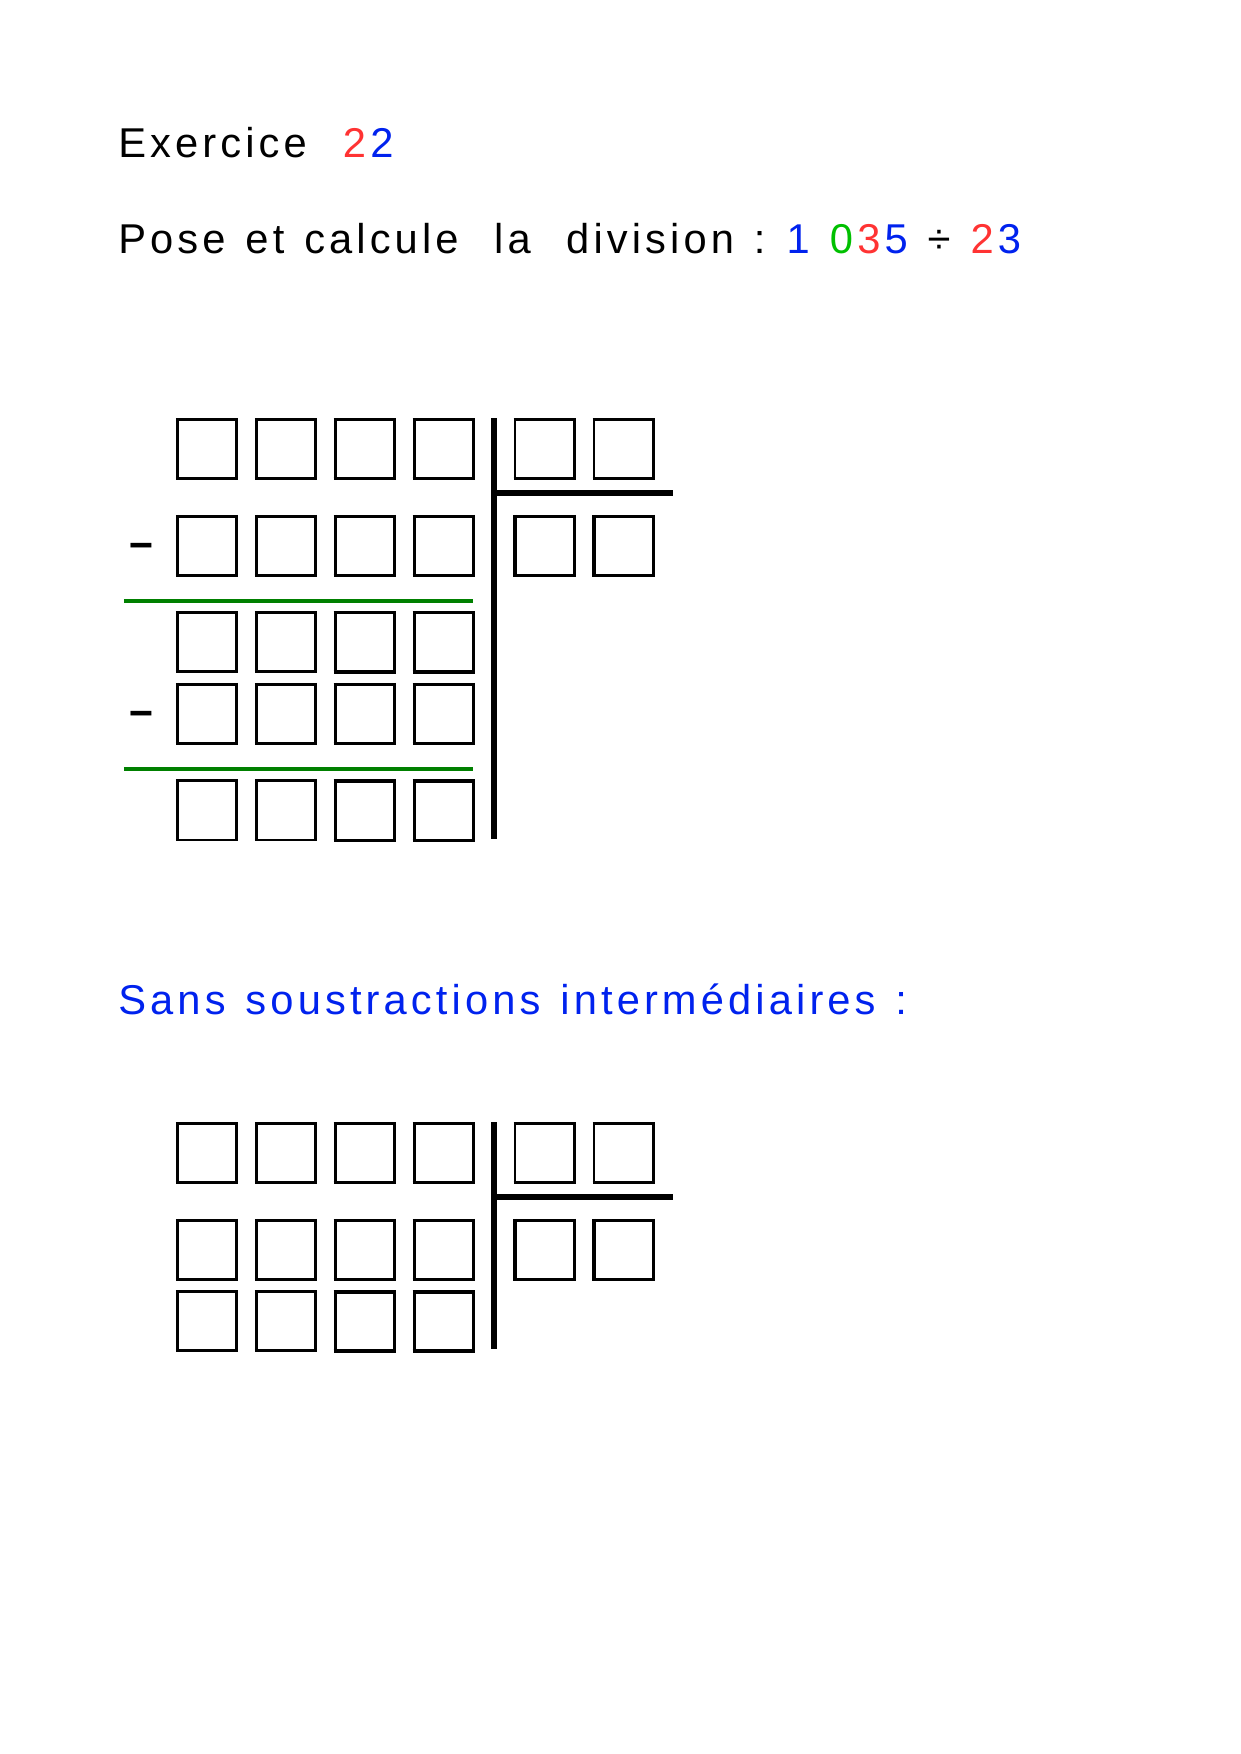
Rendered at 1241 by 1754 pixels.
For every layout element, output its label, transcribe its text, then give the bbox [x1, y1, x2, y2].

table_cell [118, 1181, 124, 1194]
table_cell [177, 603, 236, 611]
table_cell [335, 490, 394, 502]
table_cell [158, 742, 177, 754]
table_cell [414, 586, 473, 599]
table_cell [124, 1122, 157, 1181]
table_cell [653, 599, 673, 611]
table_cell [515, 611, 574, 670]
table_cell [124, 779, 157, 838]
table_cell [515, 1184, 574, 1194]
table_header [673, 1110, 1143, 1362]
text Pose et calcule la division : 1 035 ÷ 23 [118, 214, 1122, 358]
table_header [124, 406, 157, 418]
table_cell [414, 771, 473, 779]
table_cell [494, 1349, 515, 1362]
table_cell [238, 683, 255, 742]
table_cell [158, 839, 177, 851]
table_cell [258, 421, 314, 477]
table_cell [335, 502, 394, 515]
table_cell [497, 611, 515, 670]
table_cell [595, 421, 652, 477]
table_header [653, 406, 673, 418]
table_cell [335, 480, 394, 490]
table_cell [517, 1222, 573, 1278]
table_cell [158, 515, 176, 574]
table_cell [315, 839, 335, 851]
table_cell [515, 586, 574, 599]
table_cell [396, 1219, 413, 1278]
table_cell [118, 418, 124, 477]
table_cell [475, 779, 484, 838]
table_cell [236, 839, 256, 851]
table_cell [497, 496, 515, 502]
table_header [315, 1110, 335, 1122]
table_cell [574, 599, 594, 611]
table_header [484, 406, 494, 418]
table_cell [158, 670, 177, 683]
table_cell [118, 515, 124, 574]
table_cell [653, 1181, 673, 1194]
table_cell [596, 518, 652, 574]
table_cell [416, 1125, 472, 1181]
table_cell [179, 1222, 235, 1278]
table_cell [516, 1125, 573, 1181]
table_cell [238, 779, 255, 838]
table_cell [473, 1206, 484, 1219]
table_header [177, 406, 236, 418]
table_cell [317, 1290, 334, 1349]
table_cell [574, 496, 594, 502]
table_cell [118, 1194, 124, 1206]
table_cell [655, 1219, 673, 1278]
table_cell [653, 574, 673, 586]
table_cell [515, 683, 574, 742]
table_cell [515, 839, 574, 851]
table_cell [258, 1222, 314, 1278]
table_cell [118, 779, 124, 838]
table_cell [574, 683, 594, 742]
table_cell [473, 490, 484, 502]
table_cell [473, 586, 484, 599]
table_cell [394, 742, 414, 754]
table_cell [416, 421, 472, 477]
table_cell [158, 603, 177, 611]
table_cell [473, 742, 484, 754]
table_cell [653, 586, 673, 599]
table_cell [335, 603, 394, 611]
table_cell [118, 586, 124, 599]
table_cell [317, 611, 334, 670]
table_cell [337, 1222, 393, 1278]
table_cell [473, 767, 484, 779]
table_cell [177, 673, 236, 683]
table_cell [158, 771, 177, 779]
table_cell [497, 1278, 515, 1290]
table_cell [416, 1222, 472, 1278]
table_cell [124, 1219, 157, 1278]
table_cell [256, 754, 315, 767]
table_cell [256, 1184, 315, 1194]
table_cell [335, 1184, 394, 1194]
table_cell [594, 577, 653, 586]
table_cell [337, 614, 393, 670]
table_cell [158, 779, 176, 838]
table_cell [414, 1281, 473, 1290]
table_cell [414, 1353, 473, 1362]
table_header [124, 1110, 157, 1122]
table_cell [158, 1349, 177, 1362]
table_cell [258, 686, 314, 742]
table_cell [475, 683, 484, 742]
table_header [673, 406, 1143, 851]
table_cell [118, 754, 124, 767]
table_cell [236, 502, 256, 515]
table_cell [337, 421, 393, 477]
table_cell [416, 518, 472, 574]
table_cell [475, 611, 484, 670]
table_cell [179, 782, 235, 838]
table_cell [653, 779, 673, 838]
table_cell [315, 1349, 335, 1362]
table_header [484, 1110, 494, 1122]
table_cell [515, 577, 574, 586]
table_cell [414, 603, 473, 611]
table_header [414, 1110, 473, 1122]
table_cell [238, 1290, 255, 1349]
table_cell [315, 1206, 335, 1219]
table_cell [236, 603, 256, 611]
table_cell [653, 767, 673, 779]
table_cell [497, 683, 515, 742]
table_cell [515, 779, 574, 838]
table_cell [497, 1122, 514, 1181]
table_cell [394, 1194, 414, 1206]
table_cell [484, 418, 491, 838]
table_cell [124, 742, 157, 754]
table_cell [256, 1281, 315, 1290]
table_cell [158, 1194, 177, 1206]
table_header [473, 1110, 484, 1122]
table_cell [396, 418, 413, 477]
table_cell [574, 611, 594, 670]
table_cell [653, 1278, 673, 1290]
table_cell [335, 842, 394, 851]
table_cell [335, 1206, 394, 1219]
table_cell [394, 1349, 414, 1362]
table_cell [317, 515, 334, 574]
table_header [118, 406, 124, 418]
table_cell [497, 670, 515, 683]
table_cell [515, 1200, 574, 1206]
table_cell [118, 839, 124, 851]
table_cell [574, 670, 594, 683]
table_cell [574, 742, 594, 754]
table_cell [473, 839, 484, 851]
table_cell [473, 477, 484, 490]
table_cell [516, 421, 573, 477]
table_cell [574, 586, 594, 599]
table_cell [594, 1184, 653, 1194]
table_cell [236, 670, 256, 683]
table_cell [414, 745, 473, 754]
table_cell [236, 490, 256, 502]
table_cell [335, 754, 394, 767]
table_cell [414, 1206, 473, 1219]
table_cell [394, 839, 414, 851]
table_header [256, 1110, 315, 1122]
table_cell [594, 1349, 653, 1362]
table_cell [396, 779, 413, 838]
table_header [177, 1110, 236, 1122]
table_cell [594, 779, 653, 838]
table_cell [315, 502, 335, 515]
table_header [473, 406, 484, 418]
table_cell [236, 1349, 256, 1362]
table_cell [394, 477, 414, 490]
table_cell [177, 1281, 236, 1290]
table_cell [258, 1125, 314, 1181]
table_cell [124, 490, 157, 502]
table_cell [596, 1222, 652, 1278]
table_cell [124, 1206, 157, 1219]
table_cell [497, 1219, 513, 1278]
table_cell [594, 586, 653, 599]
table_cell [118, 574, 124, 586]
table_header [236, 1110, 256, 1122]
table_cell [414, 1184, 473, 1194]
table_cell [124, 611, 157, 670]
table_cell [337, 1294, 393, 1349]
table_cell [497, 599, 515, 611]
table_header [118, 1110, 124, 1122]
table_cell [256, 1194, 315, 1206]
table_cell [258, 518, 314, 574]
table_cell [594, 480, 653, 490]
table_cell [256, 577, 315, 586]
table_cell [315, 477, 335, 490]
table_cell [574, 574, 594, 586]
table_cell [118, 1206, 124, 1219]
table_cell [118, 599, 124, 611]
table_cell [515, 742, 574, 754]
table_header [494, 1110, 515, 1122]
table_cell [595, 1125, 652, 1181]
table_cell [118, 1122, 124, 1181]
table_cell [118, 1349, 124, 1362]
table_cell [177, 1352, 236, 1362]
table_cell [396, 1122, 413, 1181]
table_cell [653, 502, 673, 515]
table_cell [396, 515, 413, 574]
table_cell [414, 1194, 473, 1206]
table_cell [574, 754, 594, 767]
table_cell [124, 586, 157, 599]
table_cell [158, 1206, 177, 1219]
table_cell [653, 1349, 673, 1362]
table_header [574, 1110, 594, 1122]
table_cell [177, 577, 236, 586]
table_cell [497, 742, 515, 754]
table_cell [315, 603, 335, 611]
table_cell [576, 1219, 592, 1278]
table_cell − [124, 515, 157, 574]
table_cell [655, 515, 673, 574]
table_cell [574, 1181, 594, 1194]
table_cell [158, 1219, 176, 1278]
table_cell [515, 1281, 574, 1290]
table_cell [317, 683, 334, 742]
table_cell [179, 421, 235, 477]
table_cell [158, 683, 176, 742]
table_cell [475, 515, 484, 574]
table_cell [653, 839, 673, 851]
table_cell [118, 477, 124, 490]
table_cell [158, 477, 177, 490]
table_cell [124, 502, 157, 515]
table_cell [335, 1281, 394, 1290]
table_cell [158, 754, 177, 767]
table_cell [576, 418, 593, 477]
table_cell [335, 1353, 394, 1362]
table_header [494, 406, 515, 418]
table_cell [653, 670, 673, 683]
table_cell [337, 783, 393, 838]
table_cell [236, 771, 256, 779]
table_cell [118, 683, 124, 742]
table_cell [473, 1278, 484, 1290]
table_cell [337, 686, 393, 742]
table_cell [574, 1349, 594, 1362]
table_cell [317, 1219, 334, 1278]
table_cell [158, 1122, 176, 1181]
table_cell [256, 745, 315, 754]
table_cell [594, 742, 653, 754]
table_header [594, 406, 653, 418]
table_cell [256, 1352, 315, 1362]
table_cell [256, 1206, 315, 1219]
table_cell [118, 502, 124, 515]
table_cell [594, 611, 653, 670]
table_cell [517, 518, 573, 574]
table_cell [394, 502, 414, 515]
table_cell [315, 670, 335, 683]
table_cell [653, 683, 673, 742]
table_cell [497, 779, 515, 838]
table_cell [335, 577, 394, 586]
table_cell [473, 670, 484, 683]
table_cell [177, 1184, 236, 1194]
table_cell [396, 1290, 413, 1349]
table_cell [124, 771, 157, 779]
table_cell [179, 1125, 235, 1181]
table_cell [574, 767, 594, 779]
table_cell [594, 683, 653, 742]
table_cell [118, 742, 124, 754]
table_cell [475, 418, 484, 477]
table_cell [653, 1206, 673, 1219]
table_cell [315, 1278, 335, 1290]
table_cell [497, 754, 515, 767]
table_cell [473, 599, 484, 611]
table_cell [158, 611, 176, 670]
table_cell [655, 1122, 673, 1181]
table_cell [118, 1278, 124, 1290]
table_cell [497, 502, 515, 515]
table_cell [317, 779, 334, 838]
table_cell [337, 1125, 393, 1181]
table_header [158, 1110, 177, 1122]
table_cell [335, 674, 394, 683]
table_cell [258, 782, 314, 838]
table_cell [473, 1181, 484, 1194]
table_cell [414, 674, 473, 683]
table_cell [497, 515, 513, 574]
table_cell [484, 1349, 494, 1362]
table_cell [256, 841, 315, 851]
table_header [335, 406, 394, 418]
table_cell [574, 1278, 594, 1290]
table_header [236, 406, 256, 418]
table_cell [118, 611, 124, 670]
table_cell [494, 839, 515, 851]
table_header [394, 406, 414, 418]
table_cell [515, 502, 574, 515]
table_cell [315, 490, 335, 502]
table_cell [236, 754, 256, 767]
table_cell [653, 496, 673, 502]
table_cell [124, 418, 157, 477]
table_cell [653, 1200, 673, 1206]
table_cell [236, 1194, 256, 1206]
table_cell [177, 771, 236, 779]
table_cell [236, 477, 256, 490]
table_cell [236, 574, 256, 586]
table_cell [576, 1122, 593, 1181]
table_cell [394, 586, 414, 599]
table_cell [653, 477, 673, 490]
table_cell [574, 1200, 594, 1206]
table_cell [484, 839, 494, 851]
table_cell [317, 418, 334, 477]
table_cell [124, 1194, 157, 1206]
table_cell [414, 754, 473, 767]
table_cell [317, 1122, 334, 1181]
table_cell [238, 611, 255, 670]
table_cell [574, 1290, 594, 1349]
table_cell [256, 490, 315, 502]
table_cell [574, 779, 594, 838]
table_cell − [124, 683, 157, 742]
table_cell [475, 1290, 484, 1349]
table_cell [394, 574, 414, 586]
table_cell [515, 1206, 574, 1219]
table_cell [236, 1278, 256, 1290]
table_cell [574, 1206, 594, 1219]
table_cell [179, 614, 235, 670]
table_cell [315, 742, 335, 754]
table_cell [179, 1293, 235, 1349]
table_cell [256, 603, 315, 611]
table_cell [179, 686, 235, 742]
table_cell [177, 490, 236, 502]
table_cell [124, 603, 157, 611]
table_cell [414, 842, 473, 851]
table_cell [236, 742, 256, 754]
table_cell [177, 1194, 236, 1206]
table_cell [515, 767, 574, 779]
table_header [653, 1110, 673, 1122]
table_cell [653, 754, 673, 767]
table_cell [414, 577, 473, 586]
table_cell [315, 1181, 335, 1194]
table_cell [473, 574, 484, 586]
table_cell [497, 1181, 515, 1194]
table_header [335, 1110, 394, 1122]
table_cell [177, 480, 236, 490]
table_cell [256, 771, 315, 779]
table_cell [158, 1290, 176, 1349]
table_cell [497, 1200, 515, 1206]
table_cell [594, 767, 653, 779]
table_cell [396, 611, 413, 670]
table_header [414, 406, 473, 418]
table_cell [576, 515, 592, 574]
table_cell [124, 839, 157, 851]
table_cell [315, 771, 335, 779]
table_cell [258, 614, 314, 670]
table_cell [256, 502, 315, 515]
table_cell [258, 1293, 314, 1349]
table_header [315, 406, 335, 418]
table_cell [515, 754, 574, 767]
table_cell [337, 518, 393, 574]
table_cell [497, 586, 515, 599]
table_cell [394, 754, 414, 767]
table_cell [236, 586, 256, 599]
table_cell [335, 771, 394, 779]
table_cell [124, 1181, 157, 1194]
table_cell [256, 673, 315, 683]
table_cell [414, 490, 473, 502]
table_header [574, 406, 594, 418]
table_cell [473, 754, 484, 767]
table_cell [484, 1122, 491, 1349]
table_cell [394, 771, 414, 779]
table_cell [124, 574, 157, 586]
table_header [256, 406, 315, 418]
table_cell [177, 586, 236, 599]
table_cell [236, 1206, 256, 1219]
table_cell [158, 490, 177, 502]
table_cell [256, 480, 315, 490]
table_cell [594, 670, 653, 683]
table_cell [315, 754, 335, 767]
table_cell [515, 496, 574, 502]
table_cell [118, 767, 124, 779]
table_cell [177, 754, 236, 767]
table_cell [238, 515, 255, 574]
table_cell [497, 1206, 515, 1219]
table_cell [238, 418, 255, 477]
table_cell [515, 599, 574, 611]
table_cell [256, 586, 315, 599]
table_cell [177, 502, 236, 515]
table_cell [238, 1219, 255, 1278]
table_cell [515, 670, 574, 683]
text Sans soustractions intermédiaires : [118, 976, 1122, 1081]
table_cell [574, 502, 594, 515]
table_cell [473, 502, 484, 515]
table_cell [335, 1194, 394, 1206]
table_header [394, 1110, 414, 1122]
table_header [515, 1110, 574, 1122]
table_cell [158, 418, 176, 477]
table_cell [515, 1349, 574, 1362]
table_cell [158, 1181, 177, 1194]
table_cell [416, 1294, 472, 1349]
table_cell [158, 586, 177, 599]
table_cell [594, 502, 653, 515]
table_cell [416, 686, 472, 742]
table_cell [177, 841, 236, 851]
table_cell [124, 670, 157, 683]
table_cell [124, 754, 157, 767]
table_cell [124, 1290, 157, 1349]
table_cell [396, 683, 413, 742]
table_cell [414, 502, 473, 515]
table_cell [475, 1122, 484, 1181]
table_cell [118, 670, 124, 683]
table_cell [158, 574, 177, 586]
table_cell [335, 586, 394, 599]
table_cell [394, 670, 414, 683]
table_cell [594, 839, 653, 851]
table_cell [394, 1181, 414, 1194]
table_cell [475, 1219, 484, 1278]
table_cell [118, 490, 124, 502]
table_cell [594, 496, 653, 502]
table_header [594, 1110, 653, 1122]
table_cell [594, 1200, 653, 1206]
table_cell [158, 502, 177, 515]
table_cell [594, 1206, 653, 1219]
table_header [158, 406, 177, 418]
table_cell [315, 586, 335, 599]
table_cell [515, 480, 574, 490]
text Exercice 22 [118, 118, 1122, 166]
table_cell [124, 1349, 157, 1362]
table_cell [653, 1290, 673, 1349]
table_cell [574, 477, 594, 490]
table_cell [124, 477, 157, 490]
table_cell [177, 745, 236, 754]
table_cell [118, 1290, 124, 1349]
table_cell [315, 1194, 335, 1206]
table_cell [394, 490, 414, 502]
table_cell [497, 1290, 515, 1349]
table_cell [394, 1278, 414, 1290]
table_cell [653, 742, 673, 754]
table_cell [653, 611, 673, 670]
table_cell [574, 839, 594, 851]
table_cell [497, 574, 515, 586]
table_cell [118, 1219, 124, 1278]
table_cell [335, 745, 394, 754]
table_cell [158, 1278, 177, 1290]
table_header [515, 406, 574, 418]
table_cell [594, 1281, 653, 1290]
table_cell [594, 599, 653, 611]
table_cell [238, 1122, 255, 1181]
table_cell [473, 1349, 484, 1362]
table_cell [416, 783, 472, 838]
table_cell [497, 418, 514, 477]
table_cell [414, 480, 473, 490]
table_cell [473, 1194, 484, 1206]
table_cell [594, 754, 653, 767]
table_cell [497, 477, 515, 490]
table_cell [394, 603, 414, 611]
table_cell [416, 614, 472, 670]
table_cell [179, 518, 235, 574]
table_cell [315, 574, 335, 586]
table_cell [655, 418, 673, 477]
table_cell [394, 1206, 414, 1219]
table_cell [177, 1206, 236, 1219]
table_cell [236, 1181, 256, 1194]
table_cell [515, 1290, 574, 1349]
table_cell [594, 1290, 653, 1349]
table_cell [124, 1278, 157, 1290]
table_cell [497, 767, 515, 779]
